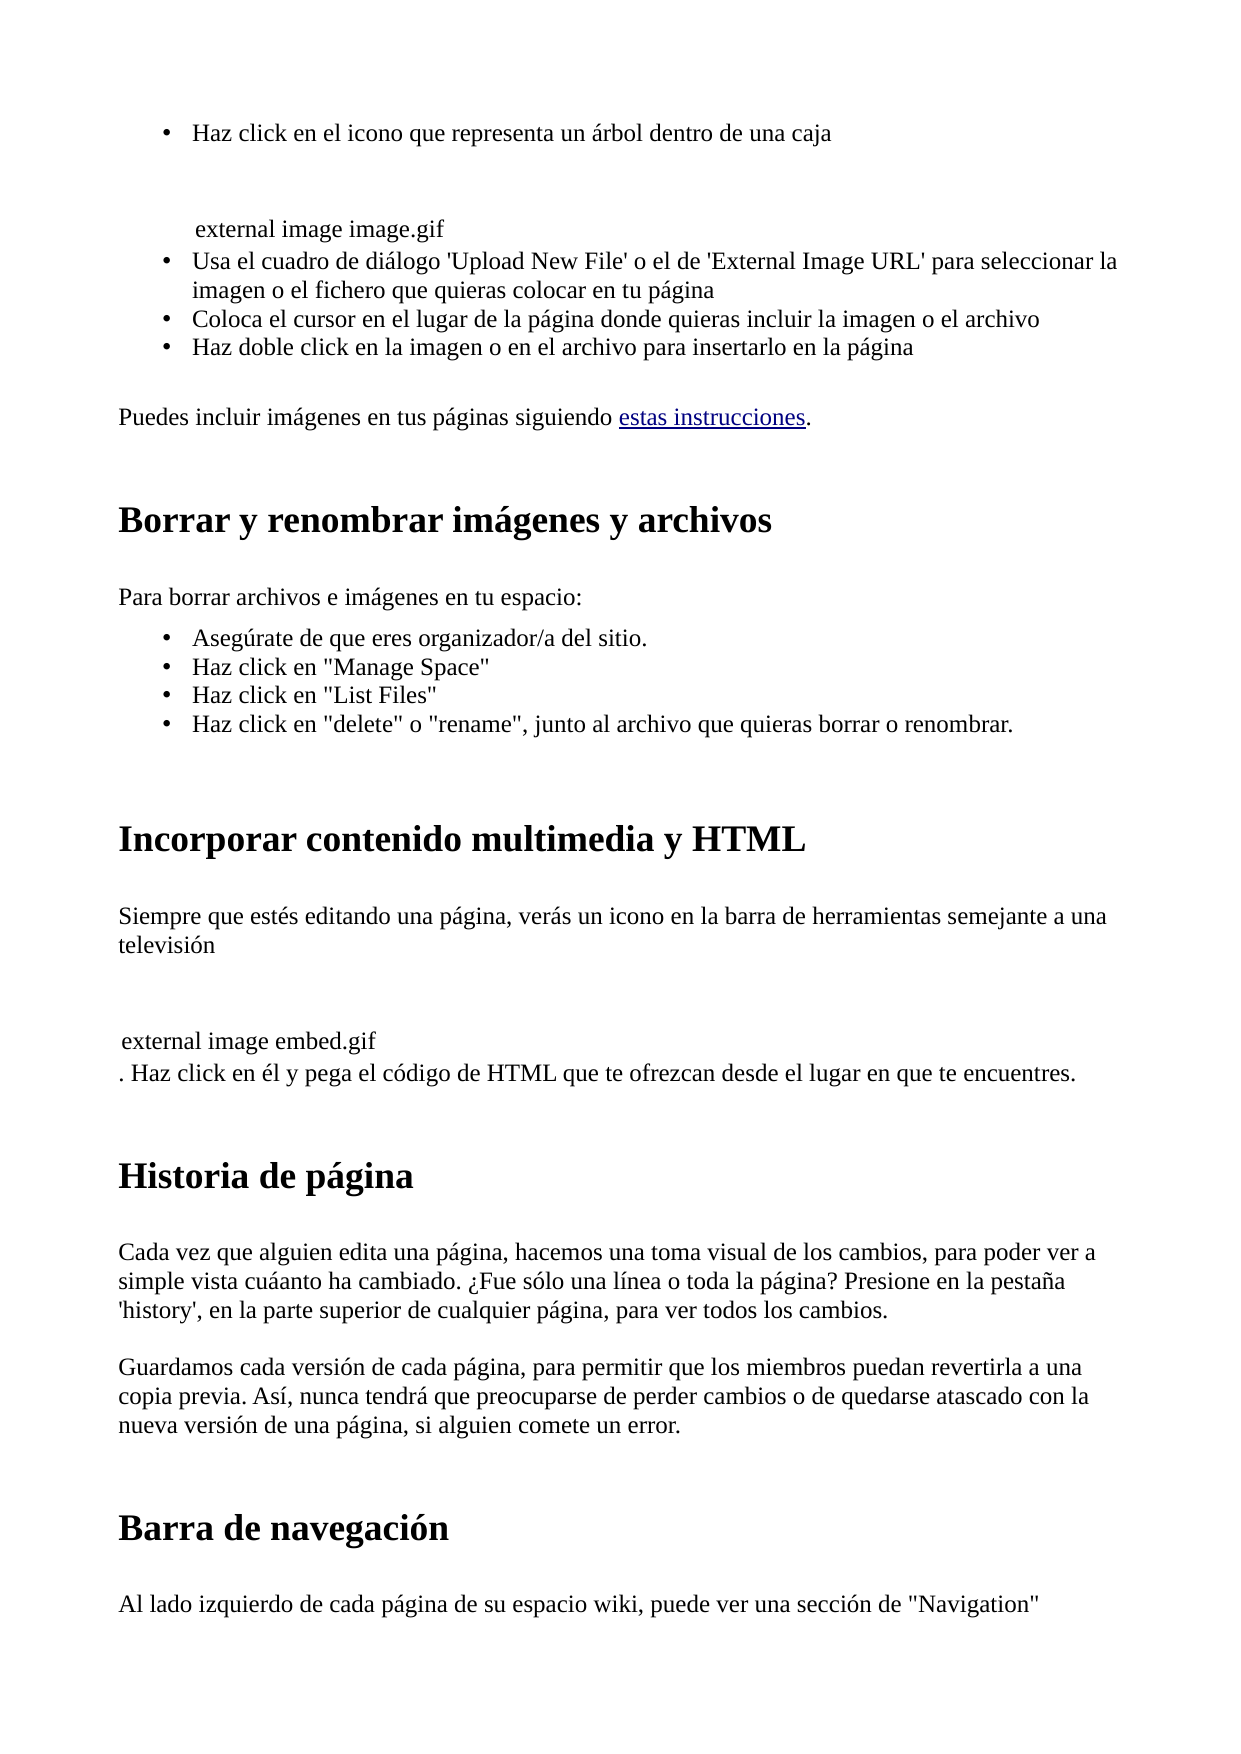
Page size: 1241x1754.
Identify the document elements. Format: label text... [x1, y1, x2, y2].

table_cell external image image.gif [192, 212, 457, 246]
text . Haz click en él y pega el código de HTML que te ofrezcan desde el lugar en que te encuentres. [118, 1058, 1122, 1116]
list Coloca el cursor en el lugar de la página donde quieras incluir la imagen o el archivo [162, 304, 1122, 332]
table_header [118, 959, 389, 1023]
list Usa el cuadro de diálogo 'Upload New File' o el de 'External Image URL' para seleccionar la imagen o el fichero que quieras colocar en tu página [162, 246, 1122, 304]
list Haz click en "Manage Space" [162, 652, 1122, 681]
list Haz click en el icono que representa un árbol dentro de una caja [162, 118, 1122, 147]
text Para borrar archivos e imágenes en tu espacio: [118, 553, 1122, 611]
text Puedes incluir imágenes en tus páginas siguiendo estas instrucciones. [118, 374, 1122, 460]
list Haz doble click en la imagen o en el archivo para insertarlo en la página [162, 332, 1122, 361]
subtitle Historia de página [118, 1153, 1122, 1196]
list Haz click en "List Files" [162, 681, 1122, 709]
text Cada vez que alguien edita una página, hacemos una toma visual de los cambios, para poder ver a simple vista cuáanto ha cambiado. ¿Fue sólo una línea o toda la página? Presione en la pestaña 'history', en la parte superior de cualquier página, para ver todos los cambios. Guardamos cada versión de cada página, para permitir que los miembros puedan revertirla a una copia previa. Así, nunca tendrá que preocuparse de perder cambios o de quedarse atascado con la nueva versión de una página, si alguien comete un error. [118, 1209, 1122, 1467]
subtitle Incorporar contenido multimedia y HTML [118, 817, 1122, 860]
text Al lado izquierdo de cada página de su espacio wiki, puede ver una sección de "Navigation" [118, 1561, 1122, 1618]
list Haz click en "delete" o "rename", junto al archivo que quieras borrar o renombrar. [162, 709, 1122, 738]
text Siempre que estés editando una página, verás un icono en la barra de herramientas semejante a una televisión [118, 872, 1122, 959]
table_cell external image embed.gif [118, 1024, 389, 1058]
subtitle Borrar y renombrar imágenes y archivos [118, 497, 1122, 541]
table_header [192, 147, 457, 212]
subtitle Barra de navegación [118, 1505, 1122, 1548]
list Asegúrate de que eres organizador/a del sitio. [162, 623, 1122, 652]
